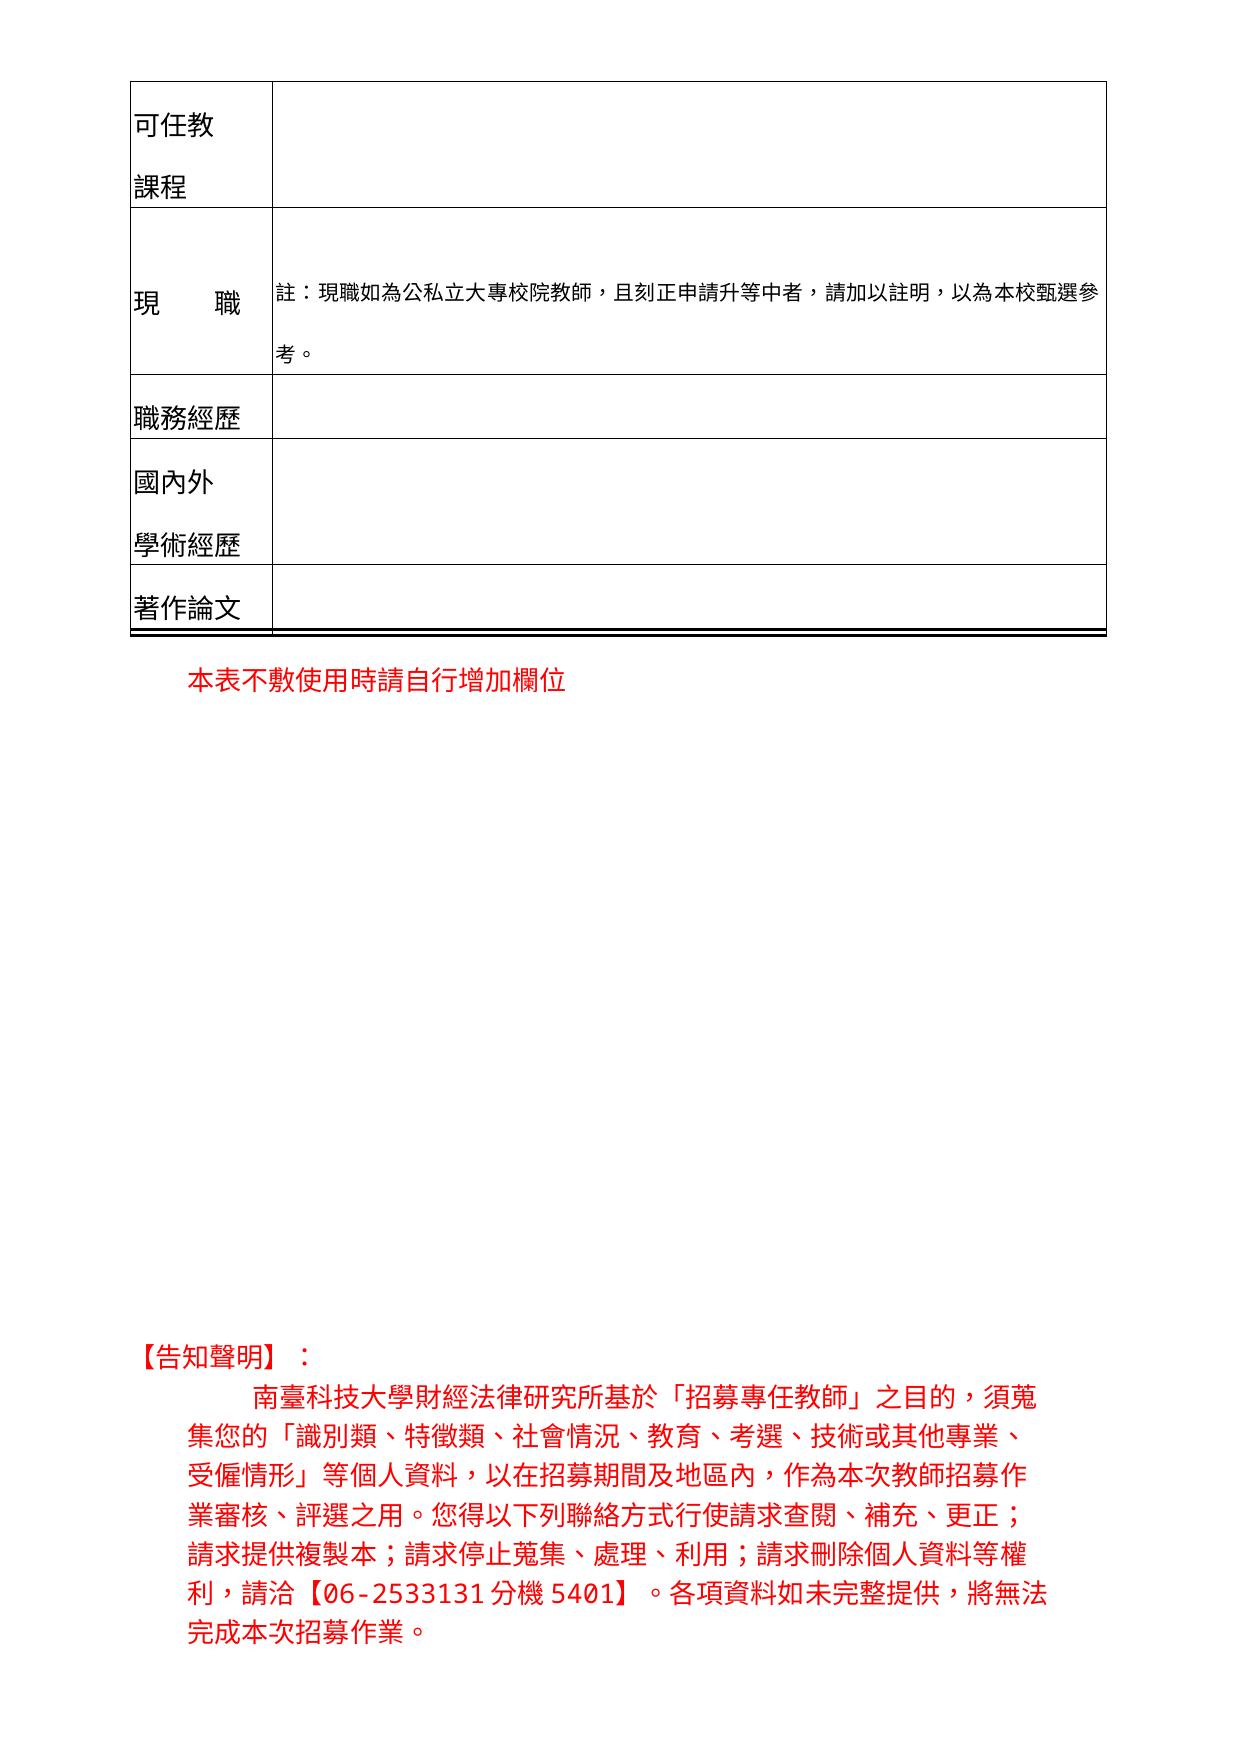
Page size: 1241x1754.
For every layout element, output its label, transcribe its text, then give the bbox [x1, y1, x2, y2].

table_cell [273, 565, 1106, 627]
table_cell [273, 82, 1106, 207]
table_cell 可任教 課程 [131, 82, 272, 207]
table_cell [273, 439, 1106, 564]
table_cell 職務經歷 [131, 375, 272, 438]
table_cell 國內外 學術經歷 [131, 439, 272, 564]
table_cell 現 職 [131, 208, 272, 374]
table_cell [273, 375, 1106, 438]
table_cell 註：現職如為公私立大專校院教師，且刻正申請升等中者，請加以註明，以為本校甄選參考。 [273, 208, 1106, 374]
table_cell 著作論文 [131, 565, 272, 627]
text 本表不敷使用時請自行增加欄位 [187, 637, 1053, 699]
